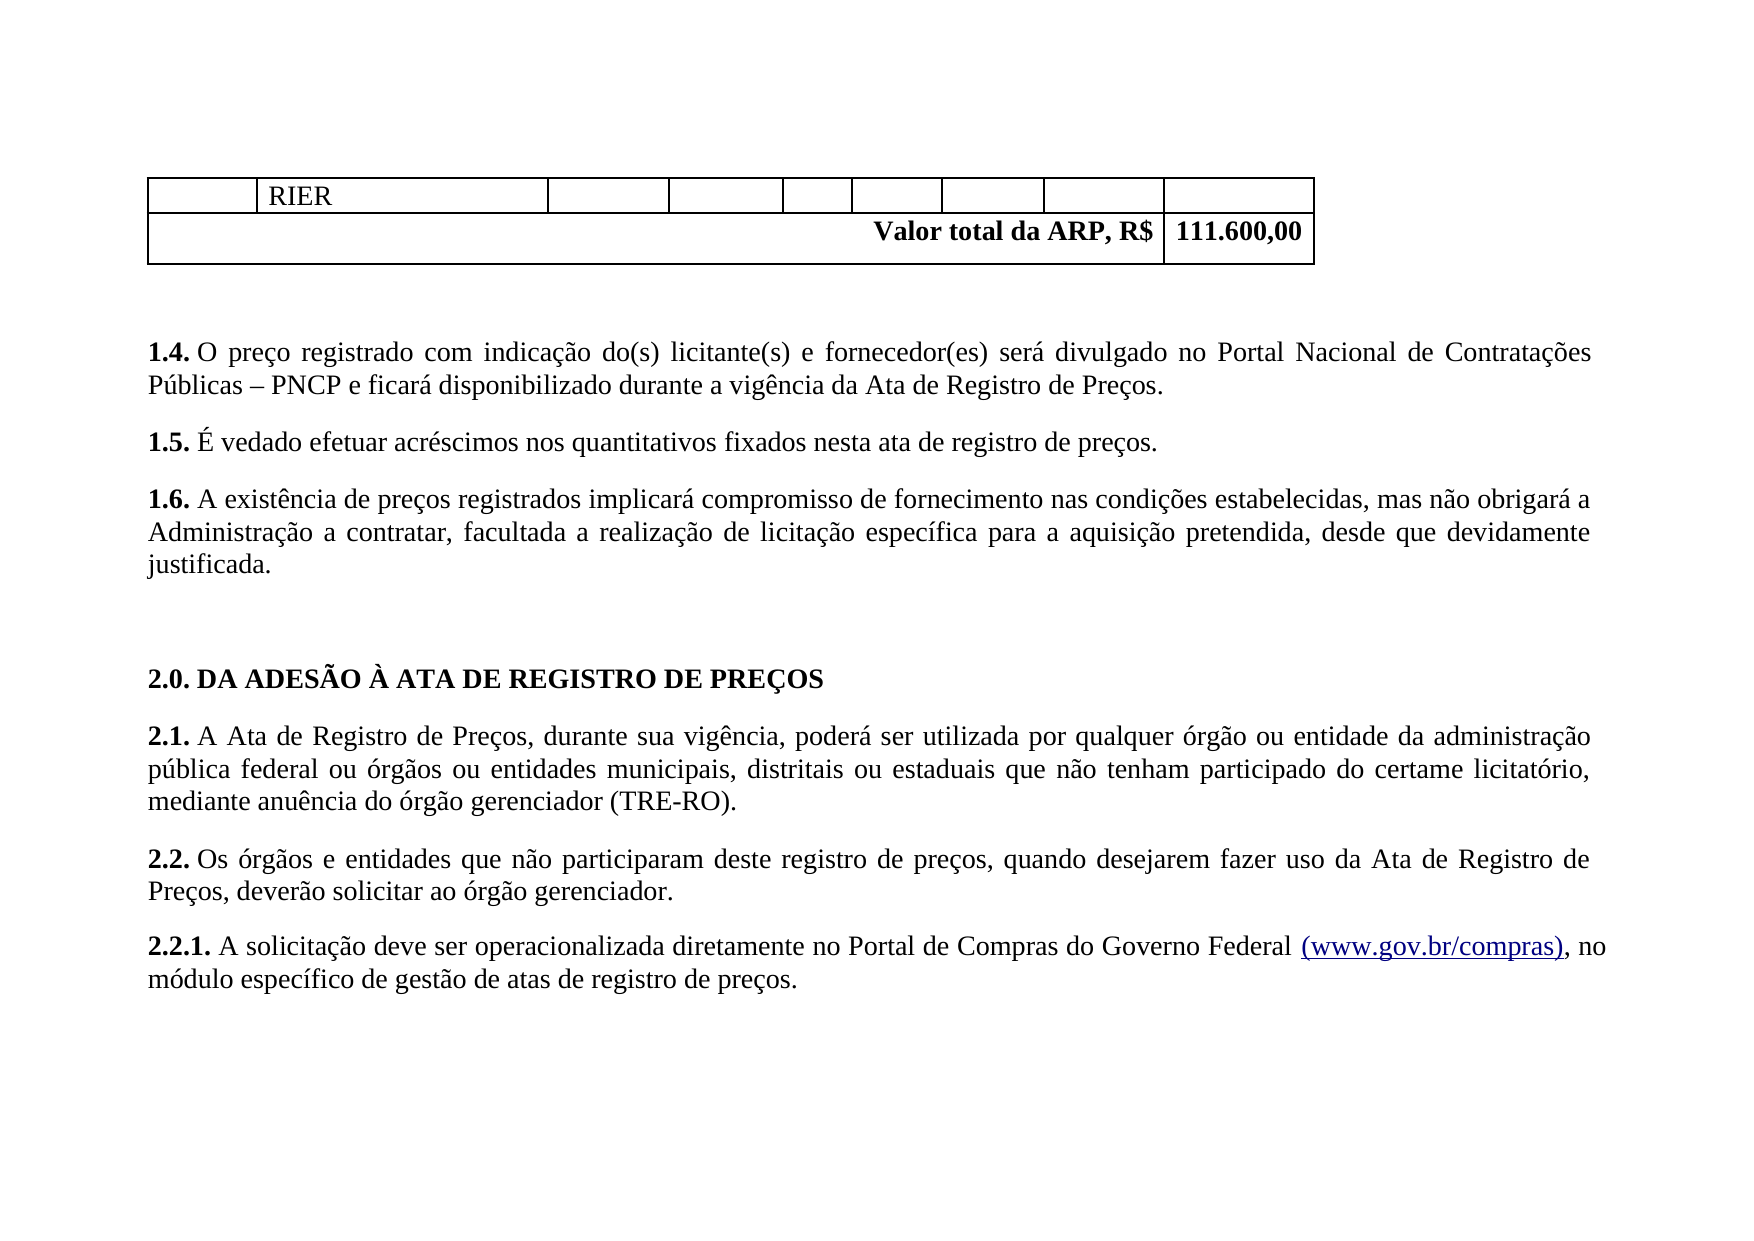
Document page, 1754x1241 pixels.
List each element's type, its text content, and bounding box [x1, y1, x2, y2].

text 2.2. Os órgãos e entidades que não participaram deste registro de preços, quando desejarem fazer uso da Ata de Registro de Preços, deverão solicitar ao órgão gerenciador. [148, 842, 1594, 906]
text 2.2.1. A solicitação deve ser operacionalizada diretamente no Portal de Compras do Governo Federal (www.gov.br/compras), no módulo específico de gestão de atas de registro de preços. [148, 929, 1606, 994]
table_cell [943, 179, 1043, 212]
text 1.4. O preço registrado com indicação do(s) licitante(s) e fornecedor(es) será divulgado no Portal Nacional de Contratações Públicas – PNCP e ficará disponibilizado durante a vigência da Ata de Registro de Preços. [148, 335, 1594, 400]
table_cell [1165, 179, 1313, 212]
table_cell [549, 179, 668, 212]
table_cell [149, 179, 256, 212]
table_cell 111.600,00 [1165, 214, 1313, 263]
text 2.1. A Ata de Registro de Preços, durante sua vigência, poderá ser utilizada por qualquer órgão ou entidade da administração pública federal ou órgãos ou entidades municipais, distritais ou estaduais que não tenham participado do certame licitatório, mediante anuência do órgão gerenciador (TRE-RO). [148, 719, 1594, 817]
table_cell RIER [258, 179, 547, 212]
table_cell Valor total da ARP, R$ [149, 214, 1163, 263]
table_cell - [853, 179, 941, 212]
table_cell [1045, 179, 1163, 212]
text 1.6. A existência de preços registrados implicará compromisso de fornecimento nas condições estabelecidas, mas não obrigará a Administração a contratar, facultada a realização de licitação específica para a aquisição pretendida, desde que devidamente justificada. [148, 482, 1594, 580]
text 1.5. É vedado efetuar acréscimos nos quantitativos fixados nesta ata de registro de preços. [148, 425, 1594, 457]
table_cell [670, 179, 782, 212]
table_cell [784, 179, 851, 212]
text 2.0. DA ADESÃO À ATA DE REGISTRO DE PREÇOS [148, 662, 1594, 694]
